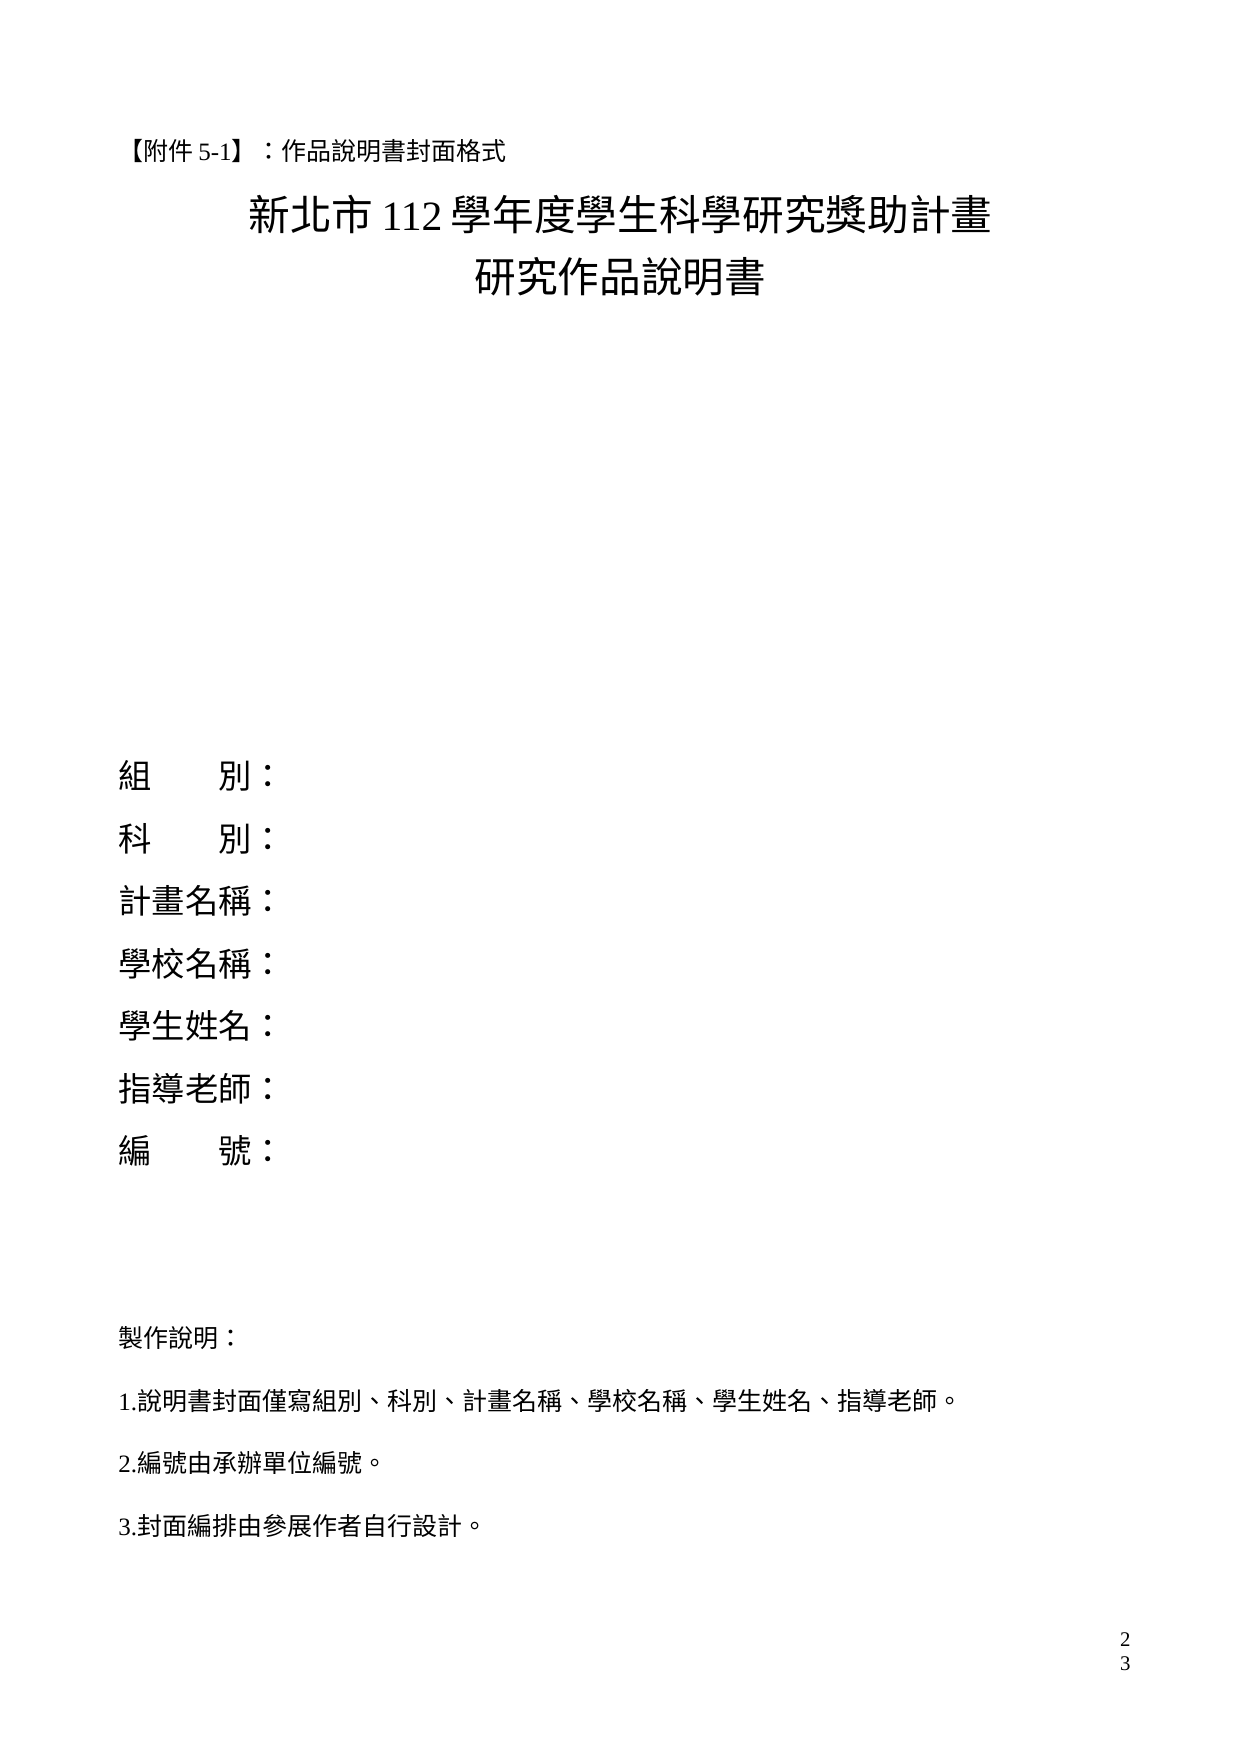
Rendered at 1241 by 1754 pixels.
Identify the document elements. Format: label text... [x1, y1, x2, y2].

text 組 別： [118, 733, 1122, 795]
text 學校名稱： [118, 920, 1122, 983]
text 計畫名稱： [118, 858, 1122, 920]
text 1.說明書封面僅寫組別、科別、計畫名稱、學校名稱、學生姓名、指導老師。 [118, 1358, 1122, 1420]
text 製作說明： [118, 1295, 1122, 1358]
text 新北市112學年度學生科學研究獎助計畫 [118, 170, 1122, 233]
text 科 別： [118, 795, 1122, 858]
text 3.封面編排由參展作者自行設計。 [118, 1483, 1122, 1545]
text 指導老師： [118, 1045, 1122, 1108]
text 編 號： [118, 1108, 1122, 1170]
text 2.編號由承辦單位編號。 [118, 1420, 1122, 1483]
text 研究作品說明書 [118, 233, 1122, 295]
text 【附件5-1】：作品說明書封面格式 [118, 108, 1122, 170]
text 學生姓名： [118, 983, 1122, 1045]
